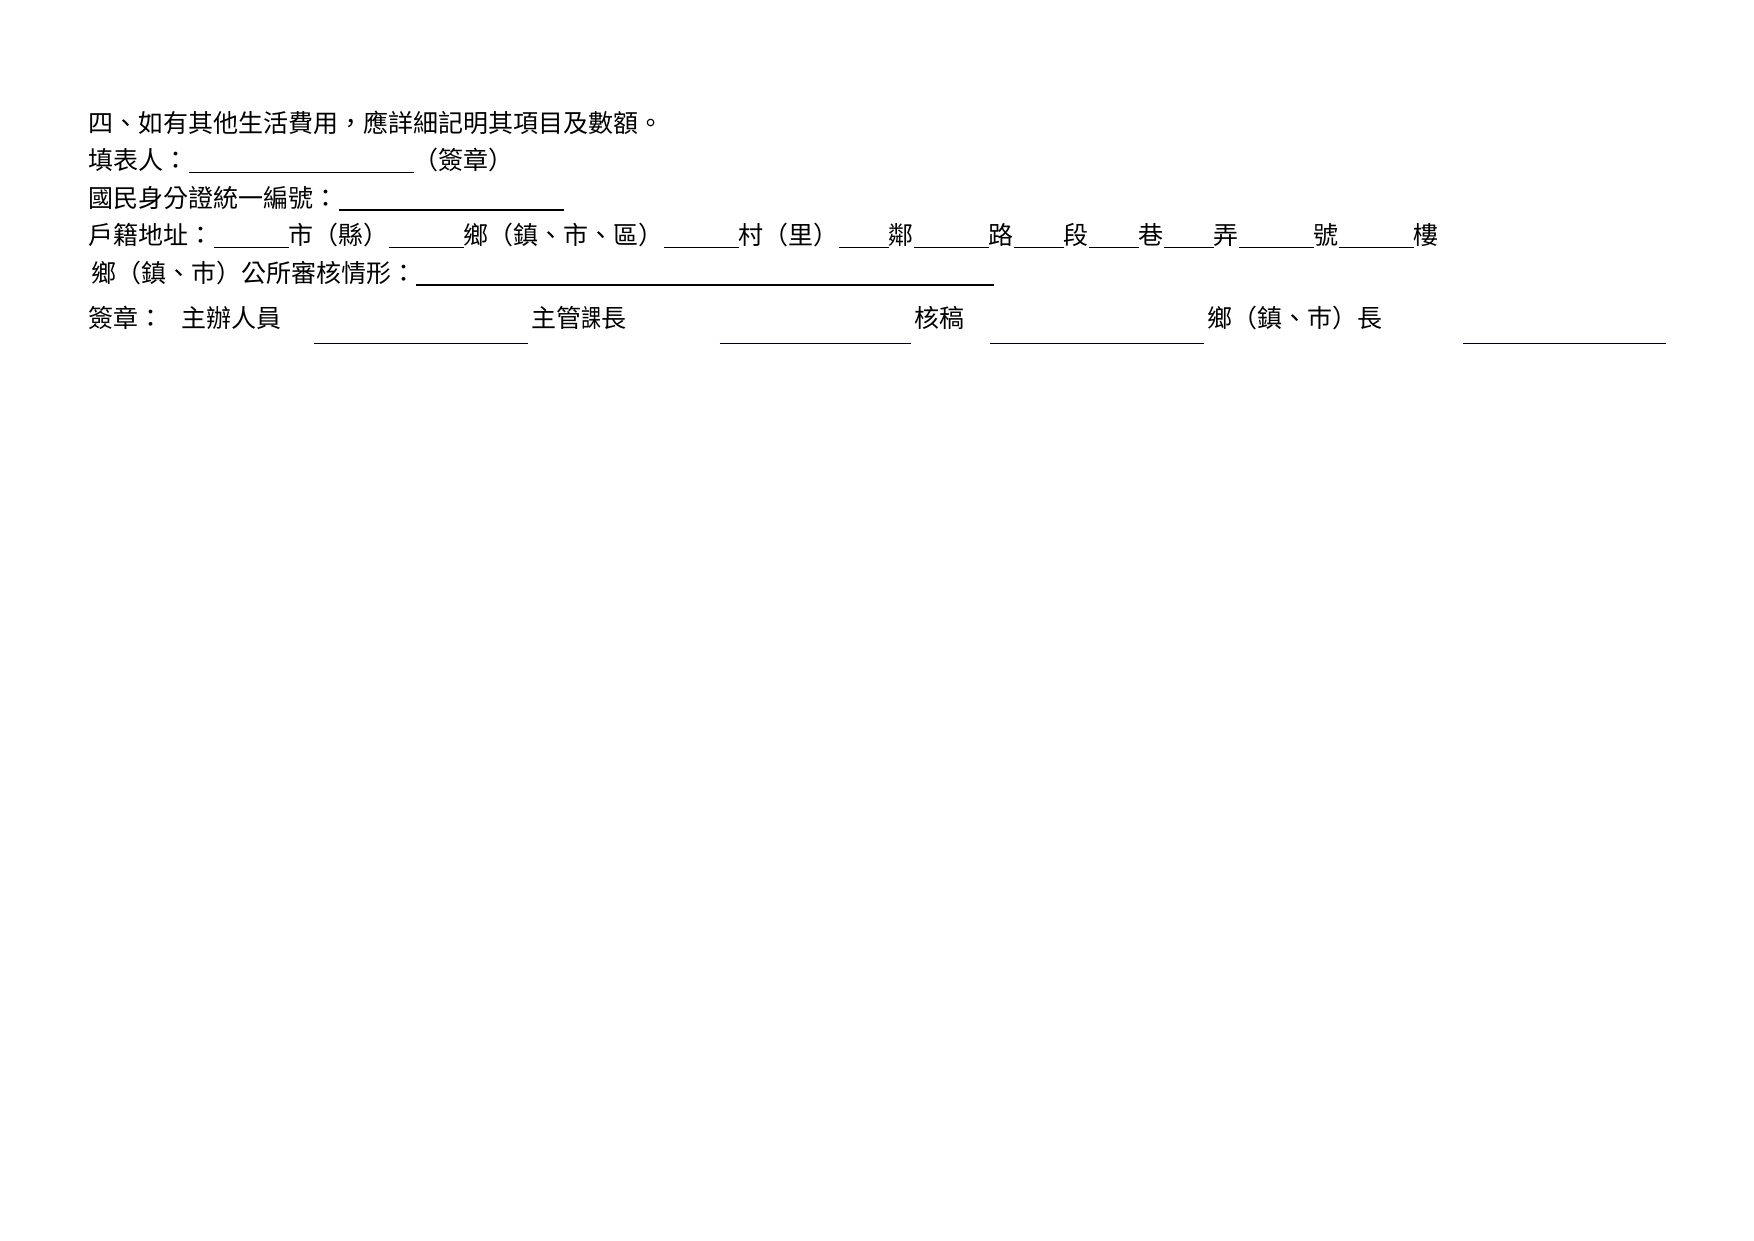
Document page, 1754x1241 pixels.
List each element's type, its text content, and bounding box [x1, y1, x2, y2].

text 鄉（鎮、巿）公所審核情形： [91, 252, 1666, 290]
table_header [720, 290, 911, 343]
text 四、如有其他生活費用，應詳細記明其項目及數額。 [89, 102, 1668, 140]
text 戶籍地址： 市（縣） 鄉（鎮、市、區） 村（里） 鄰 路 段 巷 弄 號 樓 [89, 215, 1668, 252]
table_header 簽章： [86, 290, 179, 343]
text 填表人： （簽章） [89, 140, 1668, 177]
table_header 鄉（鎮、巿）長 [1204, 290, 1463, 343]
table_header 主辦人員 [179, 290, 314, 343]
table_header 主管課長 [528, 290, 719, 343]
table_header [1463, 290, 1666, 343]
text 國民身分證統一編號： [89, 177, 1668, 215]
table_header 核稿 [911, 290, 990, 343]
table_header [990, 290, 1204, 343]
table_header [314, 290, 528, 343]
